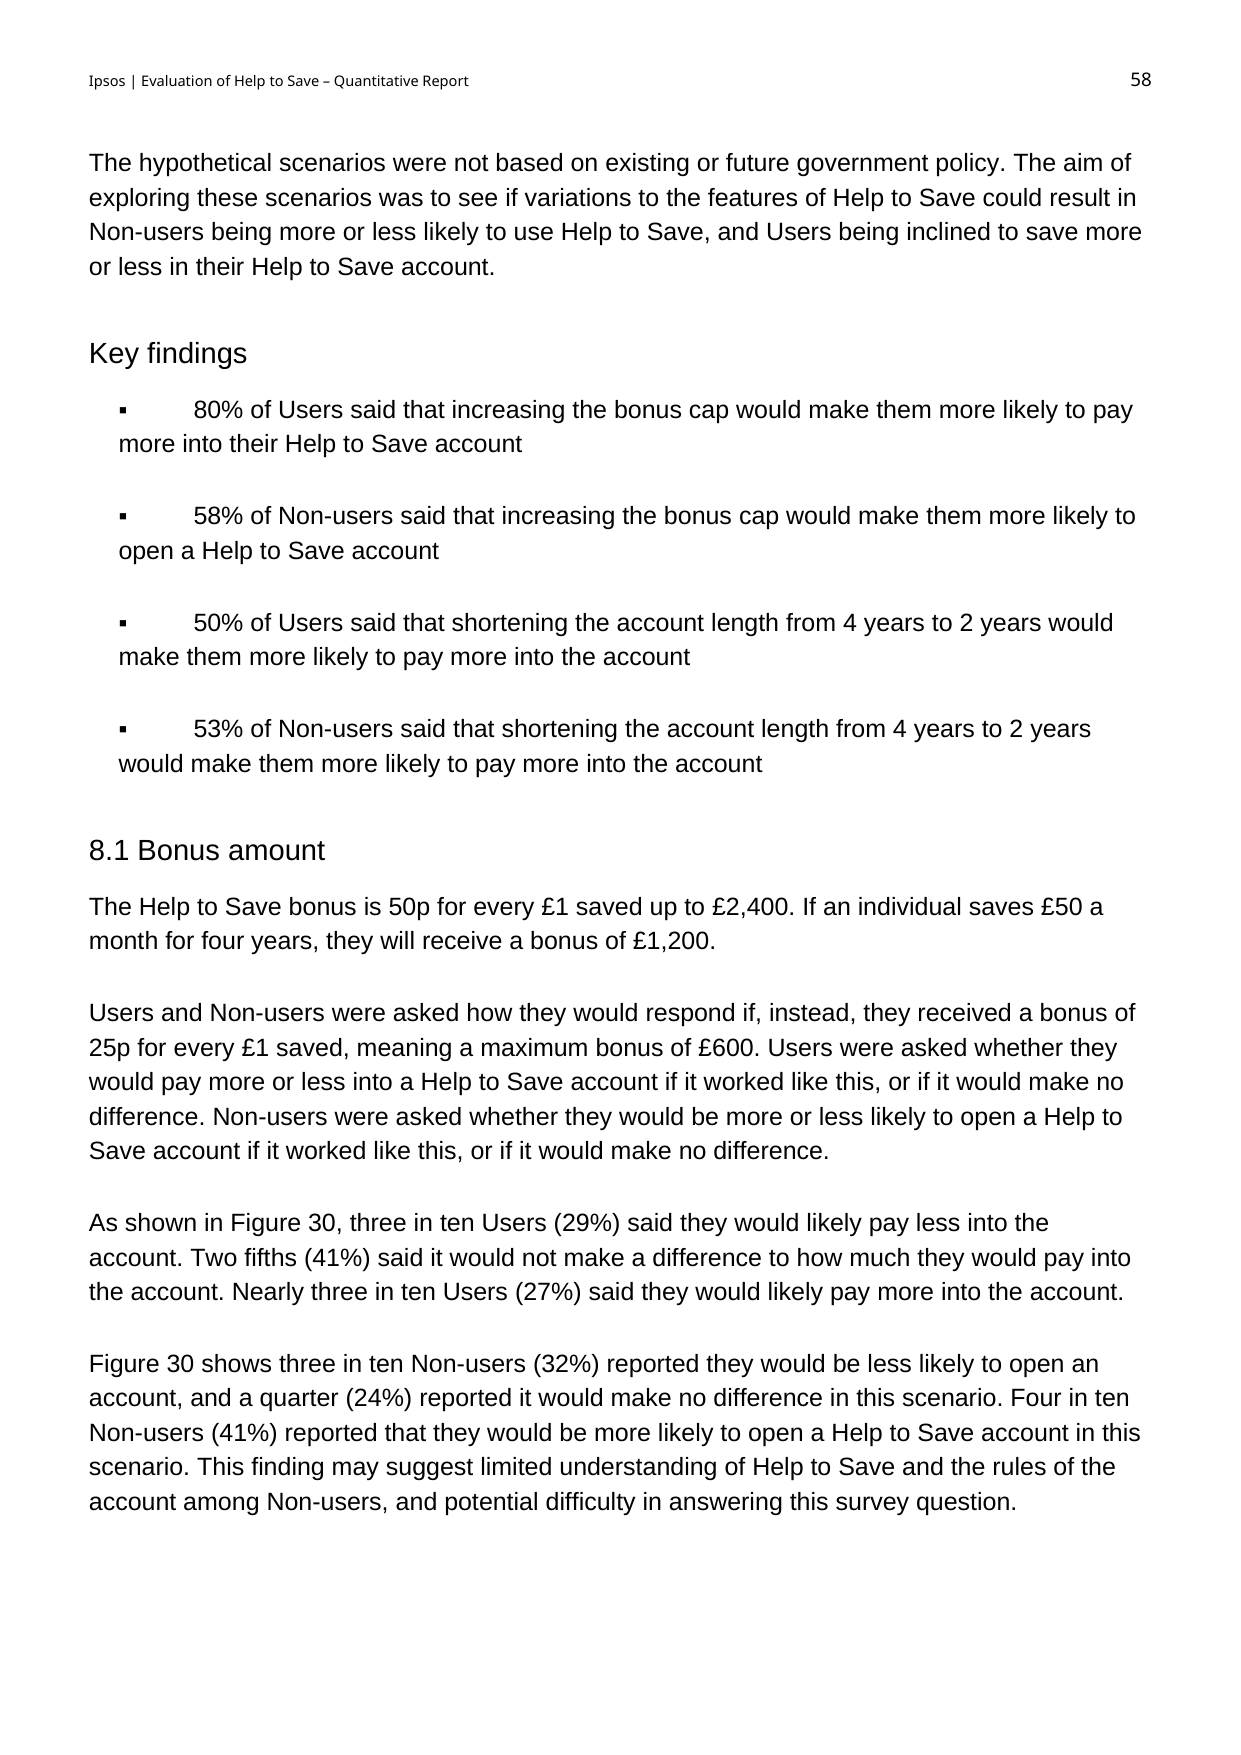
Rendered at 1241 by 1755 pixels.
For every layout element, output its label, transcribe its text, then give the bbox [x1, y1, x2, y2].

list The Help to Save bonus is 50p for every £1 saved up to £2,400. If an individual saves £50 a month for four years, they will receive a bonus of £1,200. [89, 892, 1152, 955]
list Users and Non-users were asked how they would respond if, instead, they received a bonus of 25p for every £1 saved, meaning a maximum bonus of £600. Users were asked whether they would pay more or less into a Help to Save account if it worked like this, or if it would make no difference. Non-users were asked whether they would be more or less likely to open a Help to Save account if it worked like this, or if it would make no difference. [89, 998, 1152, 1165]
list 80% of Users said that increasing the bonus cap would make them more likely to pay more into their Help to Save account [118, 395, 1152, 458]
list 50% of Users said that shortening the account length from 4 years to 2 years would make them more likely to pay more into the account [118, 608, 1152, 671]
text Figure 30 shows three in ten Non-users (32%) reported they would be less likely to open an account, and a quarter (24%) reported it would make no difference in this scenario. Four in ten Non-users (41%) reported that they would be more likely to open a Help to Save account in this scenario. This finding may suggest limited understanding of Help to Save and the rules of the account among Non-users, and potential difficulty in answering this survey question. [89, 1349, 1152, 1516]
subtitle 8.1 Bonus amount [89, 833, 1152, 867]
list The hypothetical scenarios were not based on existing or future government policy. The aim of exploring these scenarios was to see if variations to the features of Help to Save could result in Non-users being more or less likely to use Help to Save, and Users being inclined to save more or less in their Help to Save account. [89, 148, 1152, 281]
list 58% of Non-users said that increasing the bonus cap would make them more likely to open a Help to Save account [118, 501, 1152, 564]
subtitle Key findings [89, 336, 1152, 370]
list 53% of Non-users said that shortening the account length from 4 years to 2 years would make them more likely to pay more into the account [118, 714, 1152, 777]
list As shown in Figure 30, three in ten Users (29%) said they would likely pay less into the account. Two fifths (41%) said it would not make a difference to how much they would pay into the account. Nearly three in ten Users (27%) said they would likely pay more into the account. [89, 1208, 1152, 1306]
